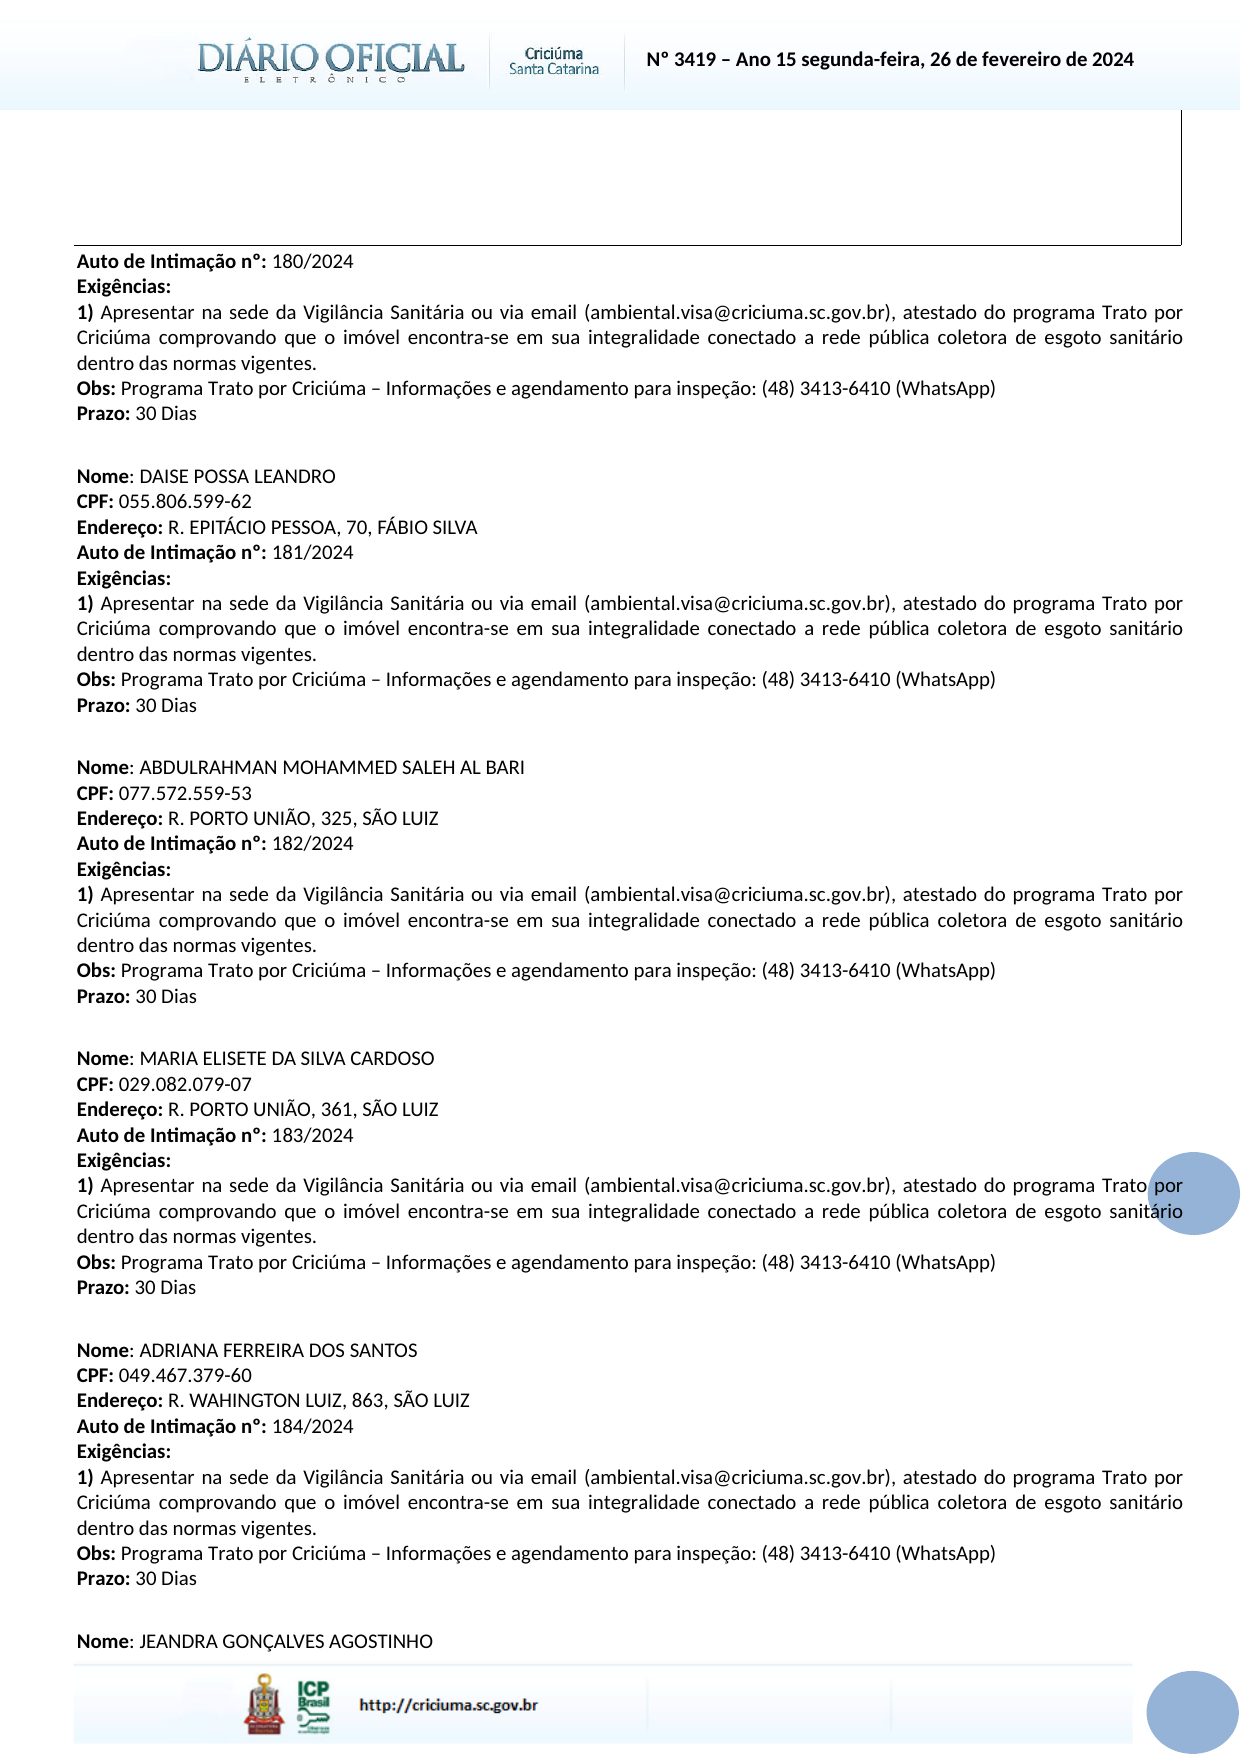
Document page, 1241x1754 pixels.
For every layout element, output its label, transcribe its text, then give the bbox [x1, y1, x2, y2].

table_cell Nome: ABDULRAHMAN MOHAMMED SALEH AL BARI CPF: 077.572.559-53 Endereço: R. PORTO UNIÃO, 325, SÃO LUIZ Auto de Intimação nº: 182/2024 Exigências: 1) Apresentar na sede da Vigilância Sanitária ou via email (ambiental.visa@criciuma.sc.gov.br), atestado do programa Trato por Criciúma comprovando que o imóvel encontra-se em sua integralidade conectado a rede pública coletora de esgoto sanitário dentro das normas vigentes. Obs: Programa Trato por Criciúma – Informações e agendamento para inspeção: (48) 3413-6410 (WhatsApp) Prazo: 30 Dias [74, 751, 1188, 1011]
table_cell [74, 1303, 1188, 1334]
table_cell [74, 1594, 1188, 1625]
table_cell Nome: MARIA ELISETE DA SILVA CARDOSO CPF: 029.082.079-07 Endereço: R. PORTO UNIÃO, 361, SÃO LUIZ Auto de Intimação nº: 183/2024 Exigências: 1) Apresentar na sede da Vigilância Sanitária ou via email (ambiental.visa@criciuma.sc.gov.br), atestado do programa Trato por Criciúma comprovando que o imóvel encontra-se em sua integralidade conectado a rede pública coletora de esgoto sanitário dentro das normas vigentes. Obs: Programa Trato por Criciúma – Informações e agendamento para inspeção: (48) 3413-6410 (WhatsApp) Prazo: 30 Dias [74, 1043, 1188, 1303]
table_cell Nome: DAISE POSSA LEANDRO CPF: 055.806.599-62 Endereço: R. EPITÁCIO PESSOA, 70, FÁBIO SILVA Auto de Intimação nº: 181/2024 Exigências: 1) Apresentar na sede da Vigilância Sanitária ou via email (ambiental.visa@criciuma.sc.gov.br), atestado do programa Trato por Criciúma comprovando que o imóvel encontra-se em sua integralidade conectado a rede pública coletora de esgoto sanitário dentro das normas vigentes. Obs: Programa Trato por Criciúma – Informações e agendamento para inspeção: (48) 3413-6410 (WhatsApp) Prazo: 30 Dias [74, 460, 1188, 720]
table_cell [74, 1011, 1188, 1043]
table_cell [74, 429, 1188, 460]
table_cell Nome: JEANDRA GONÇALVES AGOSTINHO [74, 1625, 1188, 1656]
table_cell Auto de Intimação nº: 180/2024 Exigências: 1) Apresentar na sede da Vigilância Sanitária ou via email (ambiental.visa@criciuma.sc.gov.br), atestado do programa Trato por Criciúma comprovando que o imóvel encontra-se em sua integralidade conectado a rede pública coletora de esgoto sanitário dentro das normas vigentes. Obs: Programa Trato por Criciúma – Informações e agendamento para inspeção: (48) 3413-6410 (WhatsApp) Prazo: 30 Dias [74, 245, 1188, 429]
table_cell [74, 720, 1188, 751]
table_cell Nome: ADRIANA FERREIRA DOS SANTOS CPF: 049.467.379-60 Endereço: R. WAHINGTON LUIZ, 863, SÃO LUIZ Auto de Intimação nº: 184/2024 Exigências: 1) Apresentar na sede da Vigilância Sanitária ou via email (ambiental.visa@criciuma.sc.gov.br), atestado do programa Trato por Criciúma comprovando que o imóvel encontra-se em sua integralidade conectado a rede pública coletora de esgoto sanitário dentro das normas vigentes. Obs: Programa Trato por Criciúma – Informações e agendamento para inspeção: (48) 3413-6410 (WhatsApp) Prazo: 30 Dias [74, 1334, 1188, 1594]
